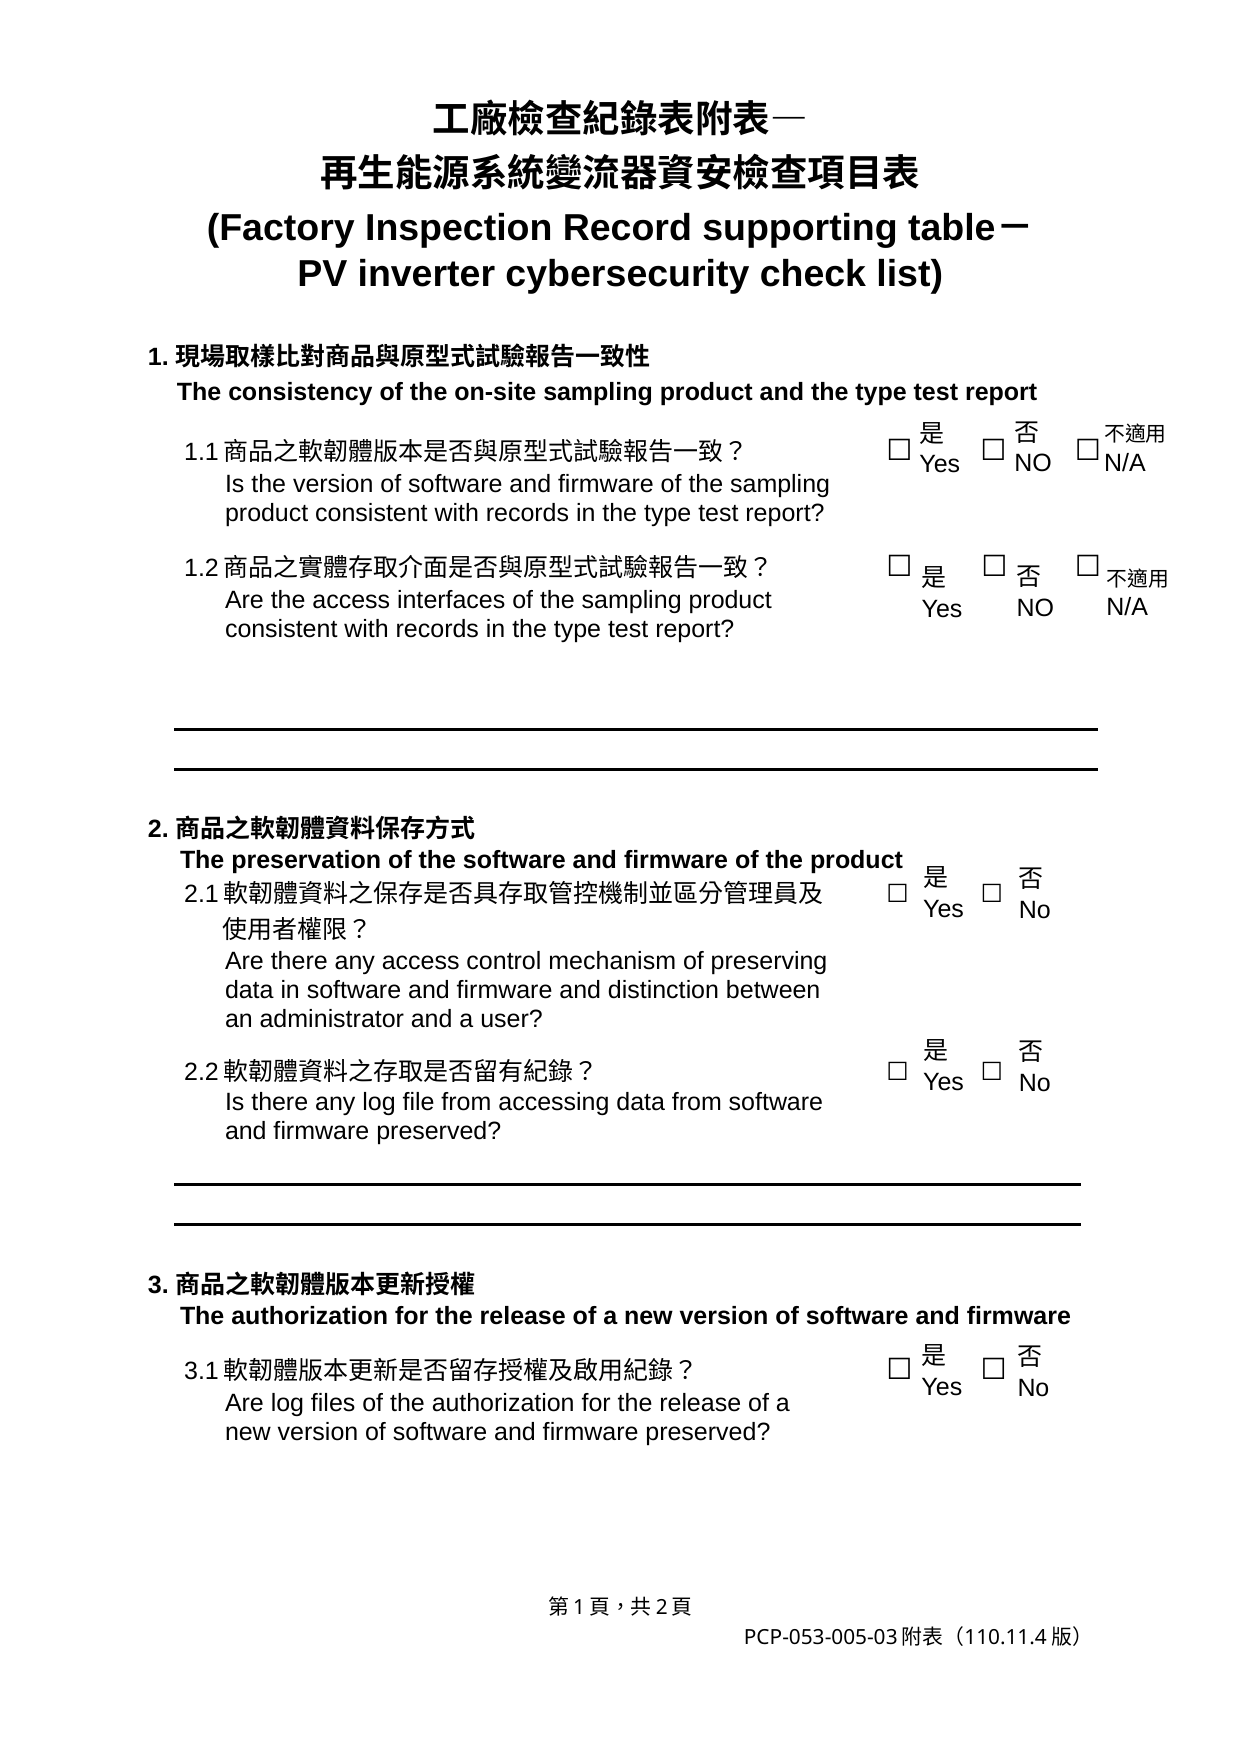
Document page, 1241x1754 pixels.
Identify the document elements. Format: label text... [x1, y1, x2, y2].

text Is there any log file from accessing data from software and firmware preserved? [225, 1087, 842, 1145]
text 1.2商品之實體存取介面是否與原型式試驗報告一致？ ☐ ☐ ☐ [184, 545, 1211, 585]
text The consistency of the on-site sampling product and the type test report [177, 373, 1092, 411]
text 3. 商品之軟韌體版本更新授權 [148, 1264, 1092, 1301]
table_header [174, 690, 1098, 727]
text 1.1商品之軟韌體版本是否與原型式試驗報告一致？ ☐ ☐ ☐ [184, 429, 1211, 469]
text 2.2軟韌體資料之存取是否留有紀錄？ ☐ ☐ [184, 1051, 1092, 1087]
table_cell [174, 1186, 1081, 1223]
table_header [174, 1145, 1081, 1182]
text Is the version of software and firmware of the sampling product consistent with records in the type test report? [225, 469, 842, 526]
text Are log files of the authorization for the release of a new version of software and firmware preserved? [225, 1388, 842, 1446]
text 使用者權限？ [223, 910, 1092, 946]
text Are the access interfaces of the sampling product consistent with records in the type test report? [225, 585, 842, 642]
text The authorization for the release of a new version of software and firmware [180, 1301, 1092, 1330]
text 2. 商品之軟韌體資料保存方式 [148, 809, 1092, 845]
table_cell [174, 731, 1098, 768]
text Are there any access control mechanism of preserving data in software and firmware and distinction between an administrator and a user? [225, 946, 842, 1032]
text 1. 現場取樣比對商品與原型式試驗報告一致性 [148, 336, 1092, 373]
text The preservation of the software and firmware of the product [180, 845, 1092, 874]
text 3.1軟韌體版本更新是否留存授權及啟用紀錄？ ☐ ☐ [184, 1349, 1092, 1388]
text 2.1軟韌體資料之保存是否具存取管控機制並區分管理員及 ☐ ☐ [184, 874, 1092, 910]
